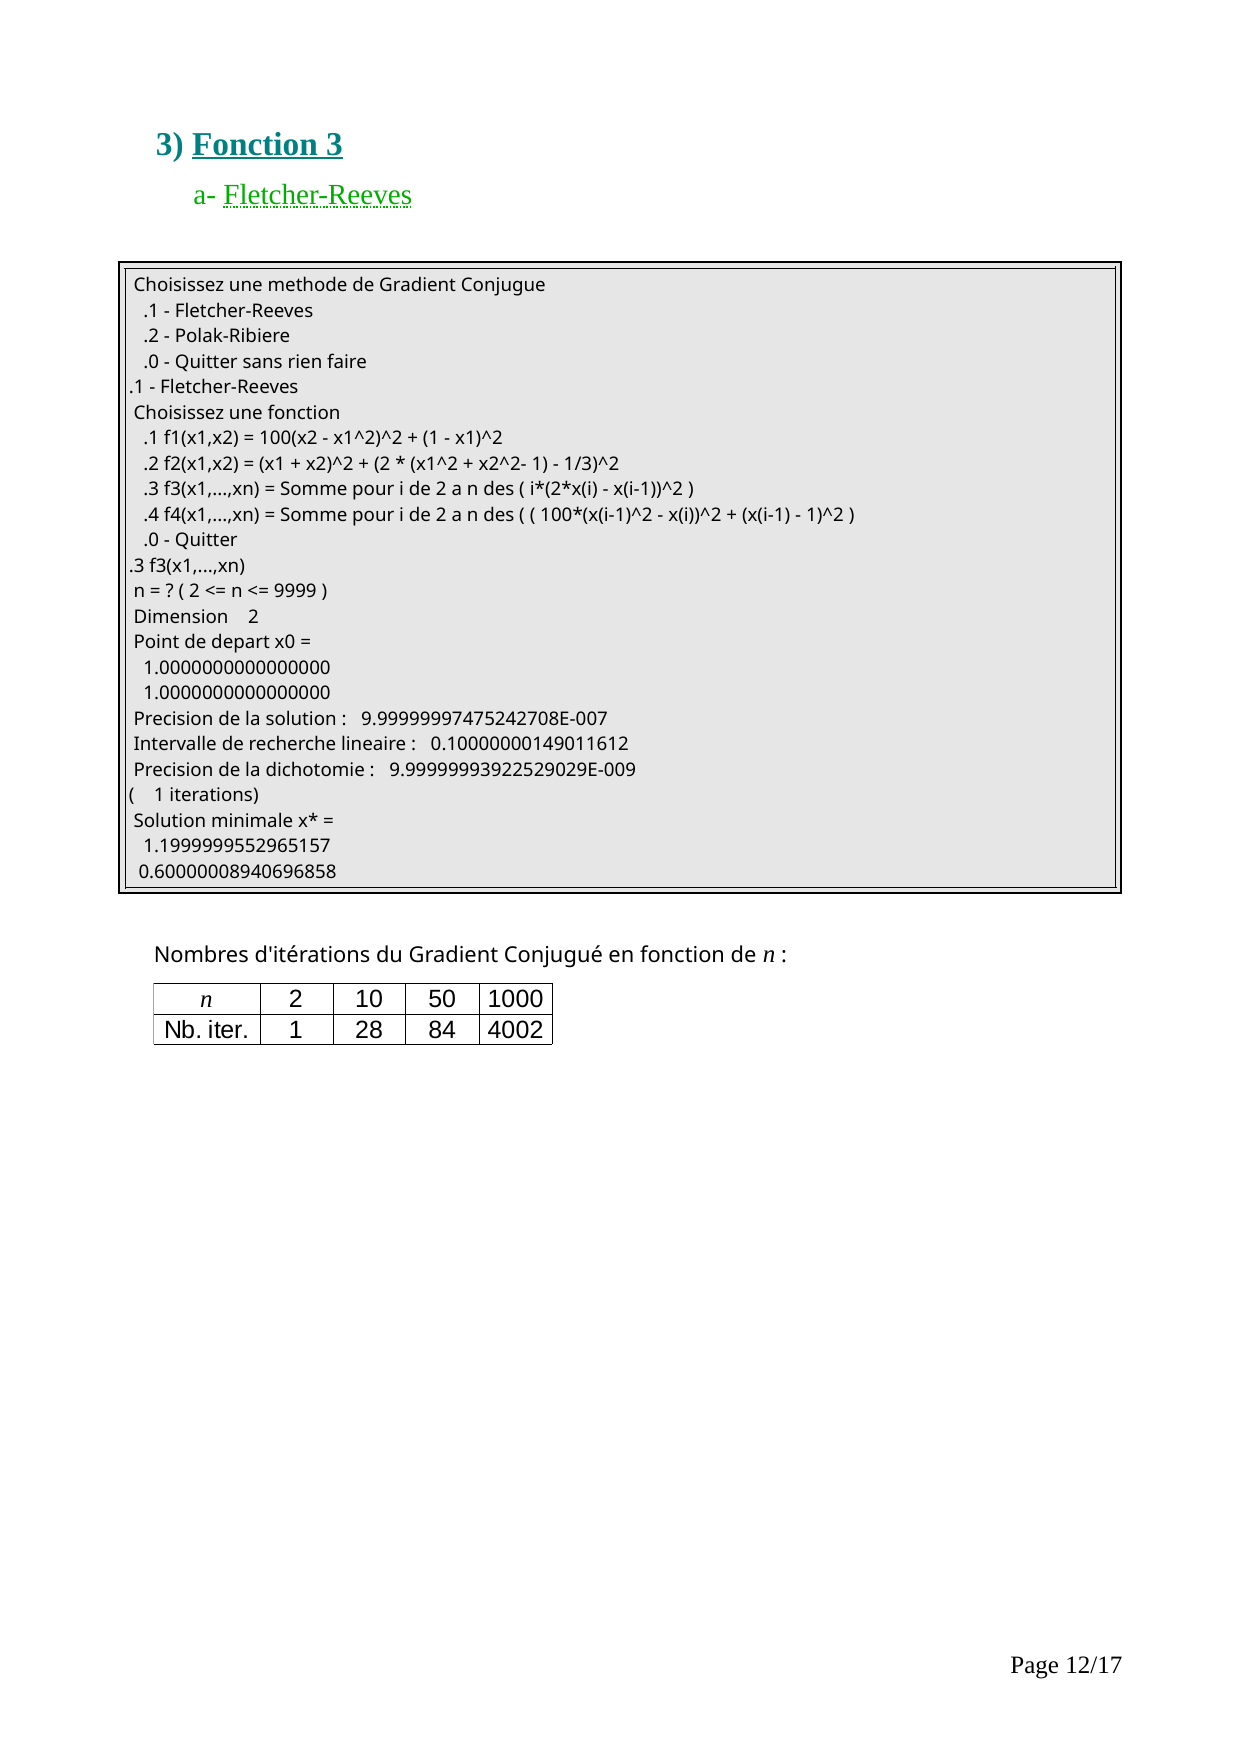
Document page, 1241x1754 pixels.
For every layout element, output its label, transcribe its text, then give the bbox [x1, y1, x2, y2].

text Point de depart x0 = [126, 618, 1115, 644]
text Dimension 2 [126, 593, 1115, 618]
text .3 f3(x1,...,xn) [126, 542, 1115, 567]
title Fonction 3 [156, 124, 1122, 162]
text .3 f3(x1,...,xn) = Somme pour i de 2 a n des ( i*(2*x(i) - x(i-1))^2 ) [126, 465, 1115, 491]
title Fletcher-Reeves [193, 177, 1122, 211]
text .0 - Quitter sans rien faire [126, 338, 1115, 363]
text 0.60000008940696858 [120, 848, 1120, 892]
text 1.1999999552965157 [126, 822, 1115, 848]
text .2 - Polak-Ribiere [126, 312, 1115, 338]
text .1 - Fletcher-Reeves [126, 287, 1115, 312]
text Intervalle de recherche lineaire : 0.10000000149011612 [126, 720, 1115, 746]
text Precision de la solution : 9.99999997475242708E-007 [126, 695, 1115, 720]
text .1 - Fletcher-Reeves [126, 363, 1115, 389]
text Solution minimale x* = [126, 797, 1115, 822]
text ( 1 iterations) [126, 771, 1115, 797]
text 1.0000000000000000 [126, 669, 1115, 695]
text .4 f4(x1,...,xn) = Somme pour i de 2 a n des ( ( 100*(x(i-1)^2 - x(i))^2 + (x(i-1) - 1)^2 ) [126, 491, 1115, 516]
text .1 f1(x1,x2) = 100(x2 - x1^2)^2 + (1 - x1)^2 [126, 414, 1115, 440]
text 1.0000000000000000 [126, 644, 1115, 669]
text .0 - Quitter [126, 516, 1115, 542]
text Choisissez une fonction [126, 389, 1115, 414]
text Precision de la dichotomie : 9.99999993922529029E-009 [126, 746, 1115, 771]
text Choisissez une methode de Gradient Conjugue [120, 263, 1120, 287]
text .2 f2(x1,x2) = (x1 + x2)^2 + (2 * (x1^2 + x2^2- 1) - 1/3)^2 [126, 440, 1115, 465]
text n = ? ( 2 <= n <= 9999 ) [126, 567, 1115, 593]
text Nombres d'itérations du Gradient Conjugué en fonction de n : [124, 939, 1116, 968]
